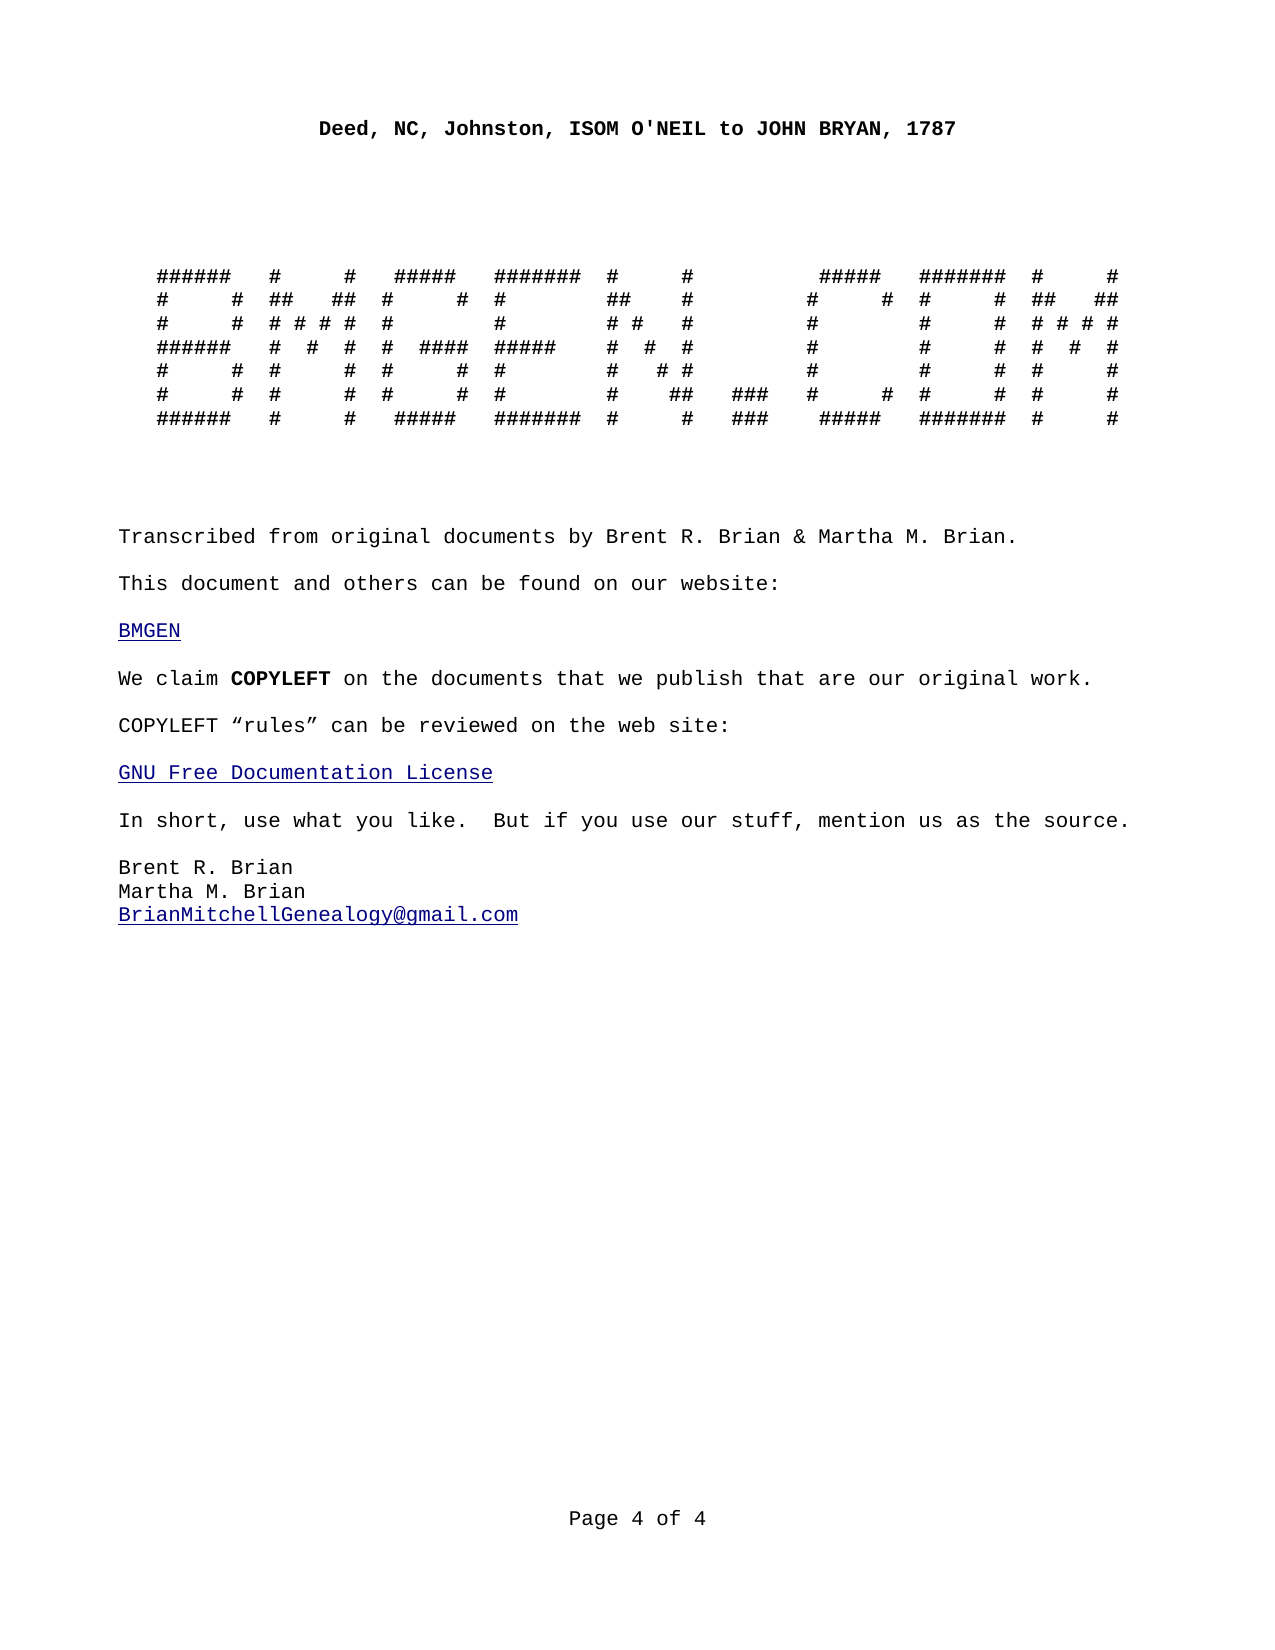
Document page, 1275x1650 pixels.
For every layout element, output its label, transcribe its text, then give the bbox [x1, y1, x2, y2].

text # # # # # # # # # # # # # # # [118, 360, 1157, 384]
text # # # # # # # # ## ### # # # # # # [118, 384, 1157, 408]
text ###### # # # # #### ##### # # # # # # # # # [118, 337, 1157, 360]
text Transcribed from original documents by Brent R. Brian & Martha M. Brian. [118, 526, 1157, 549]
text Martha M. Brian [118, 881, 1157, 904]
text ###### # # ##### ####### # # ### ##### ####### # # [118, 408, 1157, 431]
text # # ## ## # # # ## # # # # # ## ## [118, 289, 1157, 313]
text BMGEN [118, 621, 1157, 644]
text We claim COPYLEFT on the documents that we publish that are our original work. [118, 668, 1157, 691]
text This document and others can be found on our website: [118, 573, 1157, 597]
text COPYLEFT “rules” can be reviewed on the web site: [118, 715, 1157, 739]
text In short, use what you like. But if you use our stuff, mention us as the source. [118, 810, 1157, 833]
text ###### # # ##### ####### # # ##### ####### # # [118, 266, 1157, 289]
text GNU Free Documentation License [118, 762, 1157, 786]
text BrianMitchellGenealogy@gmail.com [118, 904, 1157, 928]
text # # # # # # # # # # # # # # # # # # [118, 313, 1157, 337]
text Brent R. Brian [118, 857, 1157, 881]
